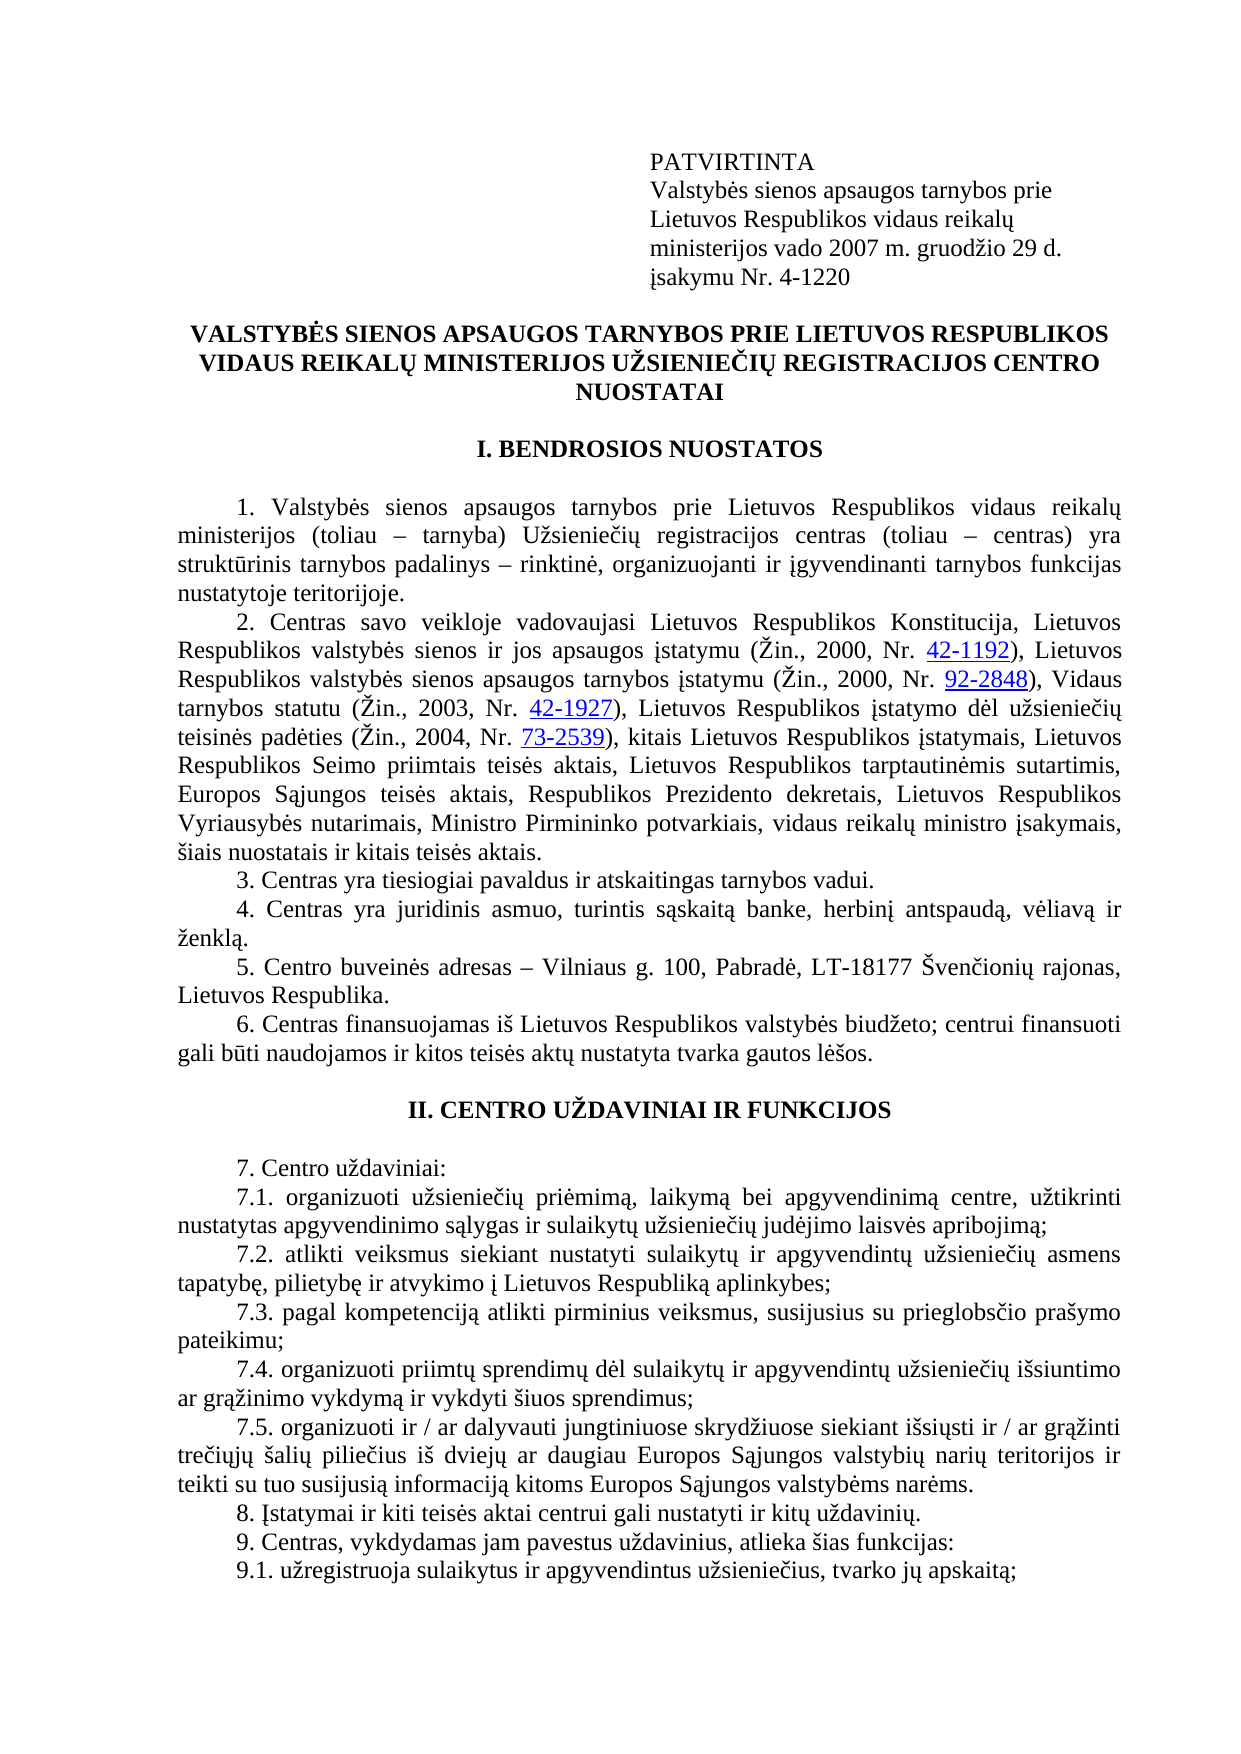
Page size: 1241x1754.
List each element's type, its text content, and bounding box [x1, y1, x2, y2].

text 7.1. organizuoti užsieniečių priėmimą, laikymą bei apgyvendinimą centre, užtikrinti nustatytas apgyvendinimo sąlygas ir sulaikytų užsieniečių judėjimo laisvės apribojimą; [177, 1182, 1122, 1239]
text 3. Centras yra tiesiogiai pavaldus ir atskaitingas tarnybos vadui. [177, 866, 1122, 894]
text 4. Centras yra juridinis asmuo, turintis sąskaitą banke, herbinį antspaudą, vėliavą ir ženklą. [177, 894, 1122, 952]
text 7.4. organizuoti priimtų sprendimų dėl sulaikytų ir apgyvendintų užsieniečių išsiuntimo ar grąžinimo vykdymą ir vykdyti šiuos sprendimus; [177, 1354, 1122, 1412]
text 9. Centras, vykdydamas jam pavestus uždavinius, atlieka šias funkcijas: [177, 1527, 1122, 1556]
text 9.1. užregistruoja sulaikytus ir apgyvendintus užsieniečius, tvarko jų apskaitą; [177, 1556, 1122, 1584]
text 7.2. atlikti veiksmus siekiant nustatyti sulaikytų ir apgyvendintų užsieniečių asmens tapatybę, pilietybę ir atvykimo į Lietuvos Respubliką aplinkybes; [177, 1239, 1122, 1297]
text 2. Centras savo veikloje vadovaujasi Lietuvos Respublikos Konstitucija, Lietuvos Respublikos valstybės sienos ir jos apsaugos įstatymu (Žin., 2000, Nr. 42-1192), Lietuvos Respublikos valstybės sienos apsaugos tarnybos įstatymu (Žin., 2000, Nr. 92-2848), Vidaus tarnybos statutu (Žin., 2003, Nr. 42-1927), Lietuvos Respublikos įstatymo dėl užsieniečių teisinės padėties (Žin., 2004, Nr. 73-2539), kitais Lietuvos Respublikos įstatymais, Lietuvos Respublikos Seimo priimtais teisės aktais, Lietuvos Respublikos tarptautinėmis sutartimis, Europos Sąjungos teisės aktais, Respublikos Prezidento dekretais, Lietuvos Respublikos Vyriausybės nutarimais, Ministro Pirmininko potvarkiais, vidaus reikalų ministro įsakymais, šiais nuostatais ir kitais teisės aktais. [177, 607, 1122, 866]
text 5. Centro buveinės adresas – Vilniaus g. 100, Pabradė, LT-18177 Švenčionių rajonas, Lietuvos Respublika. [177, 952, 1122, 1009]
text II. CENTRO UŽDAVINIAI IR FUNKCIJOS [177, 1096, 1122, 1124]
text 7. Centro uždaviniai: [177, 1153, 1122, 1182]
text 7.5. organizuoti ir / ar dalyvauti jungtiniuose skrydžiuose siekiant išsiųsti ir / ar grąžinti trečiųjų šalių piliečius iš dviejų ar daugiau Europos Sąjungos valstybių narių teritorijos ir teikti su tuo susijusią informaciją kitoms Europos Sąjungos valstybėms narėms. [177, 1412, 1122, 1498]
text I. BENDROsios nuostatos [177, 434, 1122, 463]
text 6. Centras finansuojamas iš Lietuvos Respublikos valstybės biudžeto; centrui finansuoti gali būti naudojamos ir kitos teisės aktų nustatyta tvarka gautos lėšos. [177, 1009, 1122, 1067]
text 7.3. pagal kompetenciją atlikti pirminius veiksmus, susijusius su prieglobsčio prašymo pateikimu; [177, 1297, 1122, 1354]
text Valstybės sienos apsaugos tarnybos prie Lietuvos Respublikos vidaus reikalų ministerijos vado 2007 m. gruodžio 29 d. įsakymu Nr. 4-1220 [649, 176, 1122, 291]
text 1. Valstybės sienos apsaugos tarnybos prie Lietuvos Respublikos vidaus reikalų ministerijos (toliau – tarnyba) Užsieniečių registracijos centras (toliau – centras) yra struktūrinis tarnybos padalinys – rinktinė, organizuojanti ir įgyvendinanti tarnybos funkcijas nustatytoje teritorijoje. [177, 492, 1122, 607]
text valstybės sienos apsaugos tarnybos prie LIETUVOS RESPUBLIKOS vidaus reikalų ministerijos užsieniečių registracijos centro nuostatai [177, 319, 1122, 406]
text 8. Įstatymai ir kiti teisės aktai centrui gali nustatyti ir kitų uždavinių. [177, 1498, 1122, 1527]
text PATVIRTINTA [649, 147, 1122, 176]
